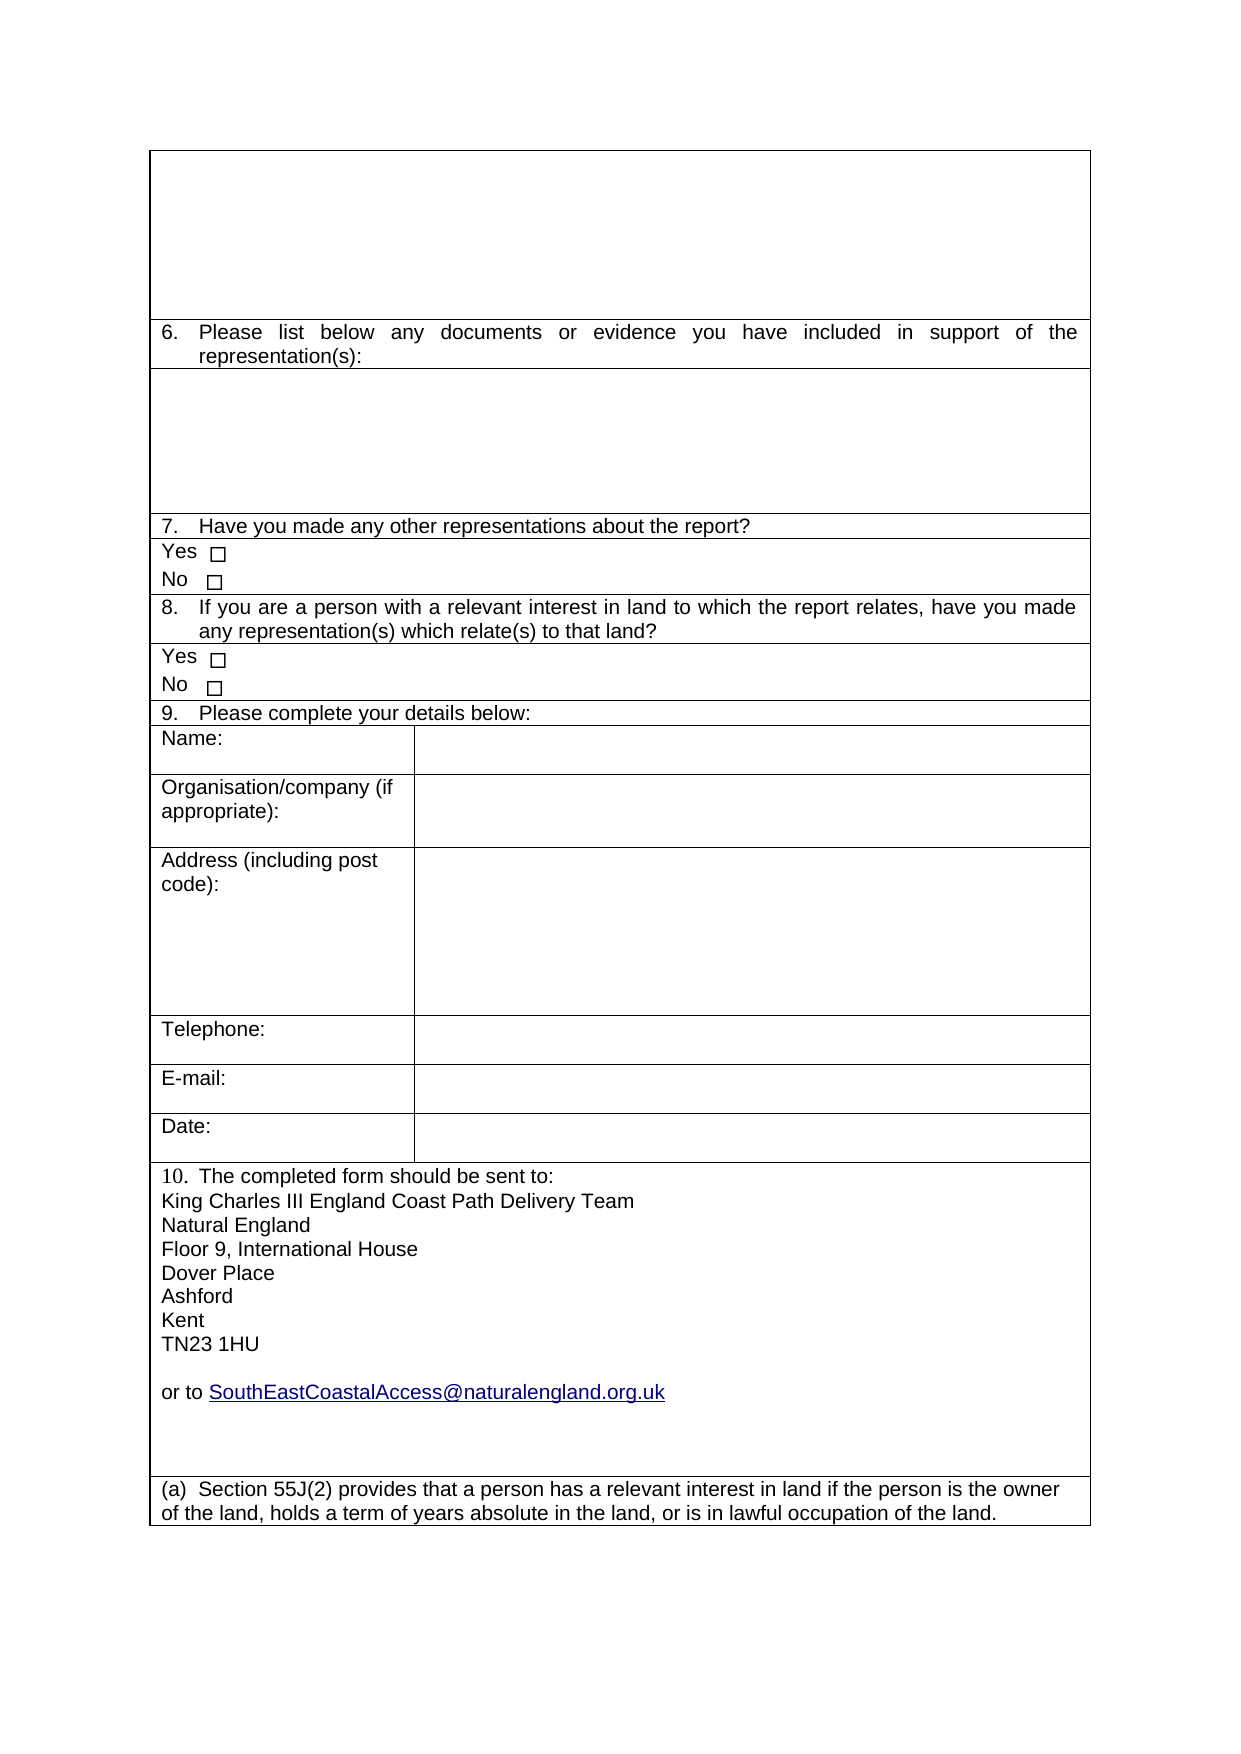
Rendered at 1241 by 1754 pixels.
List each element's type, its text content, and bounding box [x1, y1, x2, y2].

table_cell [151, 369, 1090, 512]
table_cell Telephone: [151, 1016, 414, 1064]
table_cell Organisation/company (if appropriate): [151, 775, 414, 847]
table_cell [415, 775, 1090, 847]
table_cell [415, 1065, 1090, 1113]
table_cell Yes £ No £ [151, 644, 1090, 700]
table_cell Please list below any documents or evidence you have included in support of the representation(s): [151, 320, 1090, 368]
table_cell [415, 1016, 1090, 1064]
table_cell Name: [151, 726, 414, 774]
table_cell The completed form should be sent to: King Charles III England Coast Path Delivery Team Natural England Floor 9, International House Dover Place Ashford Kent TN23 1HU or to SouthEastCoastalAccess@naturalengland.org.uk [151, 1163, 1090, 1476]
table_cell Date: [151, 1114, 414, 1162]
table_cell Please complete your details below: [151, 701, 1090, 725]
table_cell Yes £ No £ [151, 539, 1090, 594]
table_cell Address (including post code): [151, 848, 414, 1015]
table_cell [415, 1114, 1090, 1162]
table_cell E-mail: [151, 1065, 414, 1113]
table_cell [151, 151, 1090, 319]
table_cell (a) Section 55J(2) provides that a person has a relevant interest in land if the person is the owner of the land, holds a term of years absolute in the land, or is in lawful occupation of the land. [151, 1477, 1090, 1525]
table_cell [415, 848, 1090, 1015]
table_cell Have you made any other representations about the report? [151, 514, 1090, 537]
table_cell [415, 726, 1090, 774]
table_cell If you are a person with a relevant interest in land to which the report relates, have you made any representation(s) which relate(s) to that land? [151, 595, 1090, 643]
